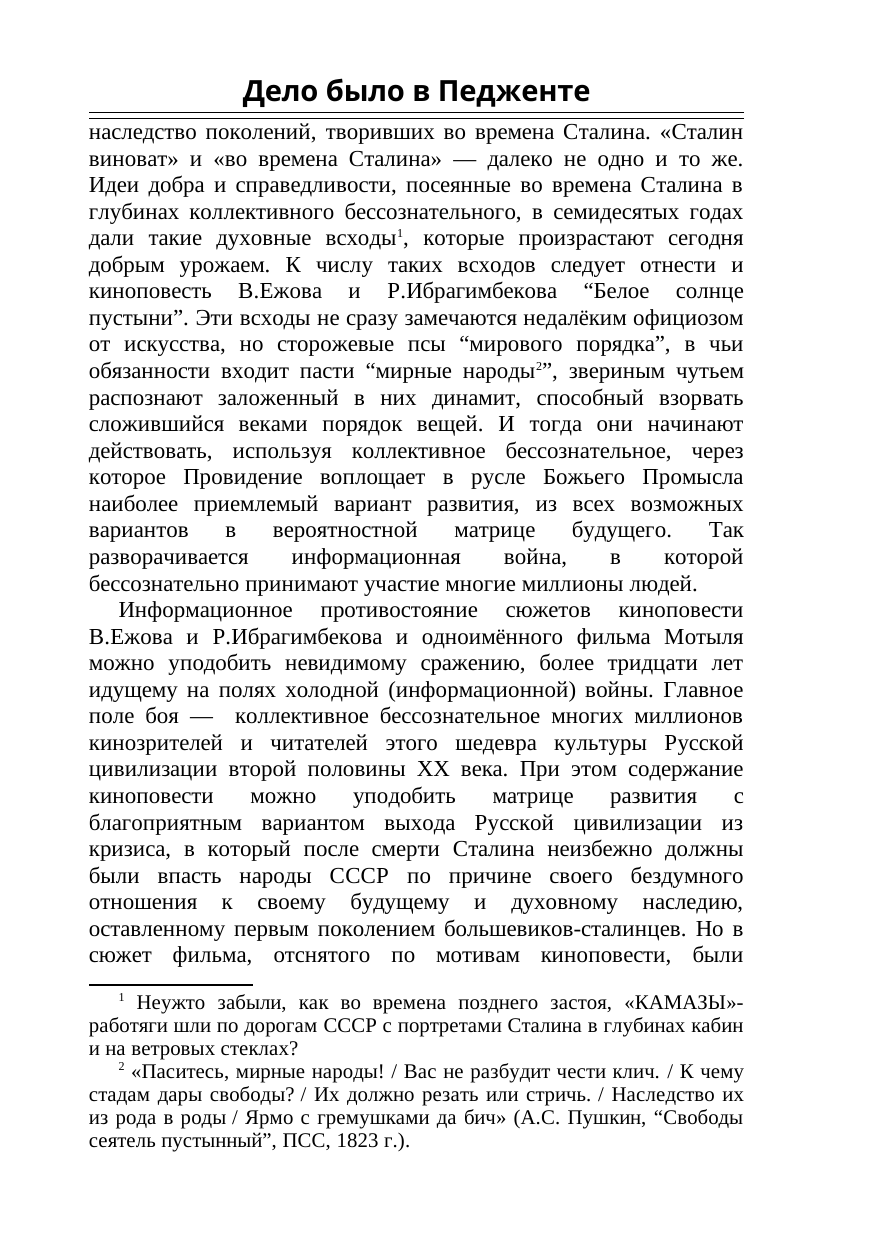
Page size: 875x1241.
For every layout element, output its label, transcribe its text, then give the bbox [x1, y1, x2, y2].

text «Паситесь, мирные народы! / Вас не разбудит чести клич. / К чему стадам дары свободы? / Их должно резать или стричь. / Наследство их из рода в роды / Ярмо с гремушками да бич» (А.С. Пушкин, “Свободы сеятель пустынный”, ПСС, 1823 г.). [89, 1060, 744, 1152]
text Информационное противостояние сюжетов киноповести В.Ежова и Р.Ибрагимбекова и одноимённого фильма Мотыля можно уподобить невидимому сражению, более тридцати лет идущему на полях холодной (информационной) войны. Главное поле боя — коллективное бессознательное многих миллионов кинозрителей и читателей этого шедевра культуры Русской цивилизации второй половины ХХ века. При этом содержание киноповести можно уподобить матрице развития с благоприятным вариантом выхода Русской цивилизации из кризиса, в который после смерти Сталина неизбежно должны были впасть народы СССР по причине своего бездумного отношения к своему будущему и духовному наследию, оставленному первым поколением большевиков-сталинцев. Но в сюжет фильма, отснятого по мотивам киноповести, были [89, 596, 744, 968]
text Неужто забыли, как во времена позднего застоя, «КАМАЗЫ»-работяги шли по дорогам СССР с портретами Сталина в глубинах кабин и на ветровых стеклах? [89, 991, 744, 1060]
text наследство поколений, творивших во времена Сталина. «Сталин виноват» и «во времена Сталина» — далеко не одно и то же. Идеи добра и справедливости, посеянные во времена Сталина в глубинах коллективного бессознательного, в семидесятых годах дали такие духовные всходы, которые произрастают сегодня добрым урожаем. К числу таких всходов следует отнести и киноповесть В.Ежова и Р.Ибрагимбекова “Белое солнце пустыни”. Эти всходы не сразу замечаются недалёким официозом от искусства, но сторожевые псы “мирового порядка”, в чьи обязанности входит пасти “мирные народы”, звериным чутьем распознают заложенный в них динамит, способный взорвать сложившийся веками порядок вещей. И тогда они начинают действовать, используя коллективное бессознательное, через которое Провидение воплощает в русле Божьего Промысла наиболее приемлемый вариант развития, из всех возможных вариантов в вероятностной матрице будущего. Так разворачивается информационная война, в которой бессознательно принимают участие многие миллионы людей. [89, 119, 744, 596]
